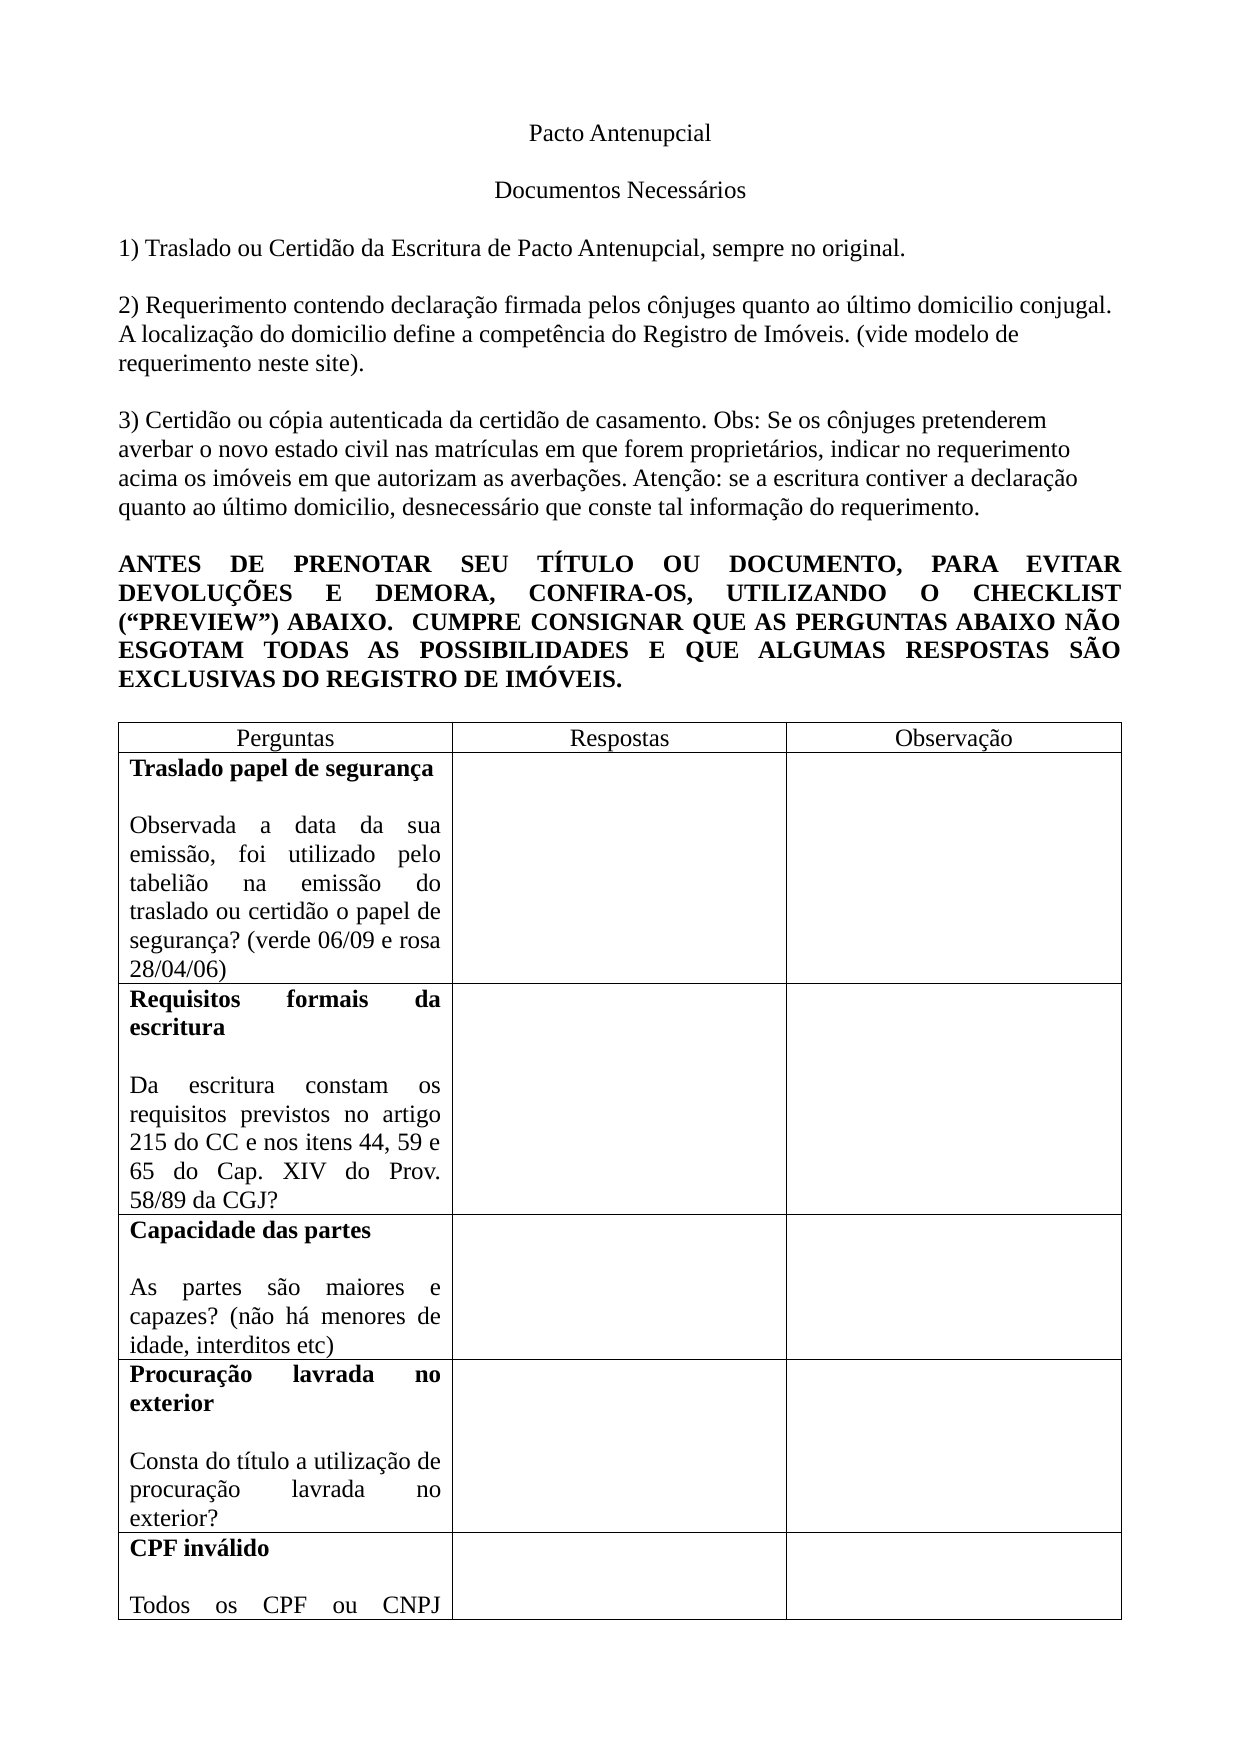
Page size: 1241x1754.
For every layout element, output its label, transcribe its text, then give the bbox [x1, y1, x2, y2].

text 2) Requerimento contendo declaração firmada pelos cônjuges quanto ao último domicilio conjugal. A localização do domicilio define a competência do Registro de Imóveis. (vide modelo de requerimento neste site). [118, 291, 1122, 377]
text Pacto Antenupcial [118, 118, 1122, 147]
table_cell [787, 1215, 1121, 1358]
table_cell Procuração lavrada no exterior Consta do título a utilização de procuração lavrada no exterior? [119, 1360, 452, 1532]
text ANTES DE PRENOTAR SEU TÍTULO OU DOCUMENTO, PARA EVITAR DEVOLUÇÕES E DEMORA, CONFIRA-OS, UTILIZANDO O CHECKLIST (“PREVIEW”) ABAIXO. CUMPRE CONSIGNAR QUE AS PERGUNTAS ABAIXO NÃO ESGOTAM TODAS AS POSSIBILIDADES E QUE ALGUMAS RESPOSTAS SÃO EXCLUSIVAS DO REGISTRO DE IMÓVEIS. [118, 549, 1122, 693]
table_cell [453, 1215, 786, 1358]
table_cell [787, 1533, 1121, 1619]
table_cell [453, 753, 786, 983]
table_cell Traslado papel de segurança Observada a data da sua emissão, foi utilizado pelo tabelião na emissão do traslado ou certidão o papel de segurança? (verde 06/09 e rosa 28/04/06) [119, 753, 452, 983]
text 1) Traslado ou Certidão da Escritura de Pacto Antenupcial, sempre no original. [118, 233, 1122, 262]
table_cell [787, 984, 1121, 1214]
table_header Observação [787, 723, 1121, 752]
table_cell [453, 984, 786, 1214]
table_cell Capacidade das partes As partes são maiores e capazes? (não há menores de idade, interditos etc) [119, 1215, 452, 1358]
table_cell Requisitos formais da escritura Da escritura constam os requisitos previstos no artigo 215 do CC e nos itens 44, 59 e 65 do Cap. XIV do Prov. 58/89 da CGJ? [119, 984, 452, 1214]
table_header Respostas [453, 723, 786, 752]
table_cell [787, 753, 1121, 983]
text Documentos Necessários [118, 176, 1122, 204]
text 3) Certidão ou cópia autenticada da certidão de casamento. Obs: Se os cônjuges pretenderem averbar o novo estado civil nas matrículas em que forem proprietários, indicar no requerimento acima os imóveis em que autorizam as averbações. Atenção: se a escritura contiver a declaração quanto ao último domicilio, desnecessário que conste tal informação do requerimento. [118, 406, 1122, 521]
table_cell [453, 1533, 786, 1619]
table_cell [453, 1360, 786, 1532]
table_cell CPF inválido Todos os CPF ou CNPJ [119, 1533, 452, 1619]
table_cell [787, 1360, 1121, 1532]
table_header Perguntas [119, 723, 452, 752]
